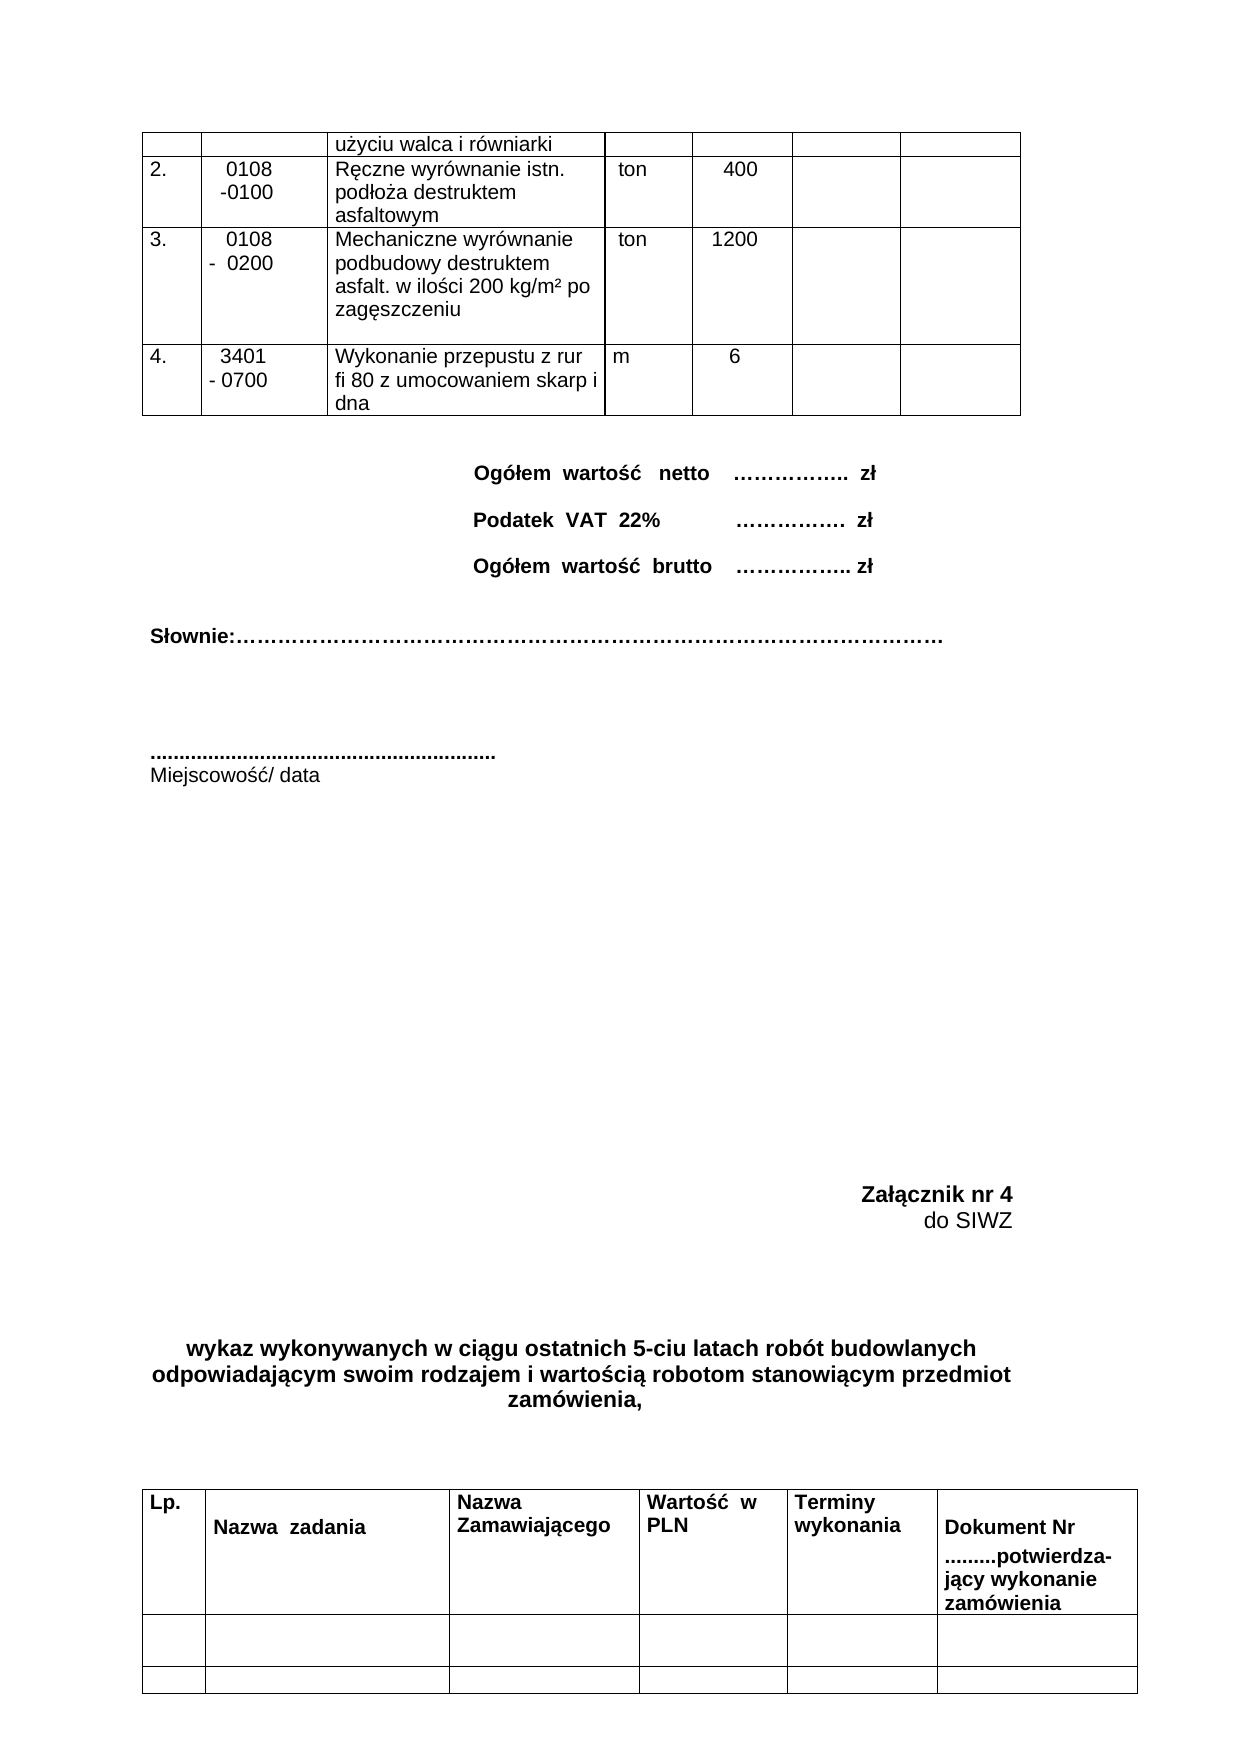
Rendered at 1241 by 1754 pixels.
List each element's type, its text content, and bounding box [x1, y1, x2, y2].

text Słownie:………………………………………………………………………………………… [150, 624, 1013, 648]
text do SIWZ [150, 1208, 1013, 1233]
table_cell [202, 133, 327, 156]
table_cell [450, 1667, 639, 1693]
table_cell [793, 345, 900, 415]
text Podatek VAT 22% ……………. zł [150, 508, 1013, 532]
table_cell 1200 [693, 228, 792, 344]
text Załącznik nr 4 [150, 1182, 1013, 1208]
table_cell [143, 133, 201, 156]
table_header Wartość w PLN [640, 1490, 787, 1614]
table_cell [788, 1667, 937, 1693]
table_cell 6 [693, 345, 792, 415]
table_cell 0108 -0100 [202, 157, 327, 227]
table_header Terminy wykonania [788, 1490, 937, 1614]
text wykaz wykonywanych w ciągu ostatnich 5-ciu latach robót budowlanych odpowiadającym swoim rodzajem i wartością robotom stanowiącym przedmiot zamówienia, [150, 1336, 1013, 1413]
table_cell [206, 1615, 449, 1666]
table_cell 2. [143, 157, 201, 227]
table_cell [206, 1667, 449, 1693]
table_cell m [606, 345, 692, 415]
table_cell 3. [143, 228, 201, 344]
table_cell [938, 1667, 1137, 1693]
table_cell [606, 133, 692, 156]
table_header Nazwa Zamawiającego [450, 1490, 639, 1614]
table_cell 0108 - 0200 [202, 228, 327, 344]
table_cell [901, 345, 1020, 415]
table_cell [901, 157, 1020, 227]
table_header Lp. [143, 1490, 205, 1614]
subtitle Miejscowość/ data [150, 764, 1013, 787]
text Ogółem wartość netto …………….. zł [150, 462, 1013, 485]
text Ogółem wartość brutto …………….. zł [150, 555, 1013, 578]
table_cell Ręczne wyrównanie istn. podłoża destruktem asfaltowym [328, 157, 604, 227]
table_cell [793, 228, 900, 344]
table_cell ton [606, 228, 692, 344]
table_cell [793, 157, 900, 227]
table_cell [788, 1615, 937, 1666]
table_cell Mechaniczne wyrównanie podbudowy destruktem asfalt. w ilości 200 kg/m² po zagęszczeniu [328, 228, 604, 344]
table_cell 400 [693, 157, 792, 227]
table_cell 3401 - 0700 [202, 345, 327, 415]
table_cell [901, 133, 1020, 156]
table_cell ton [606, 157, 692, 227]
table_cell [793, 133, 900, 156]
table_header Dokument Nr .........potwierdza- jący wykonanie zamówienia [938, 1490, 1137, 1614]
table_header Nazwa zadania [206, 1490, 449, 1614]
table_cell [450, 1615, 639, 1666]
table_cell [640, 1615, 787, 1666]
table_cell [143, 1615, 205, 1666]
table_cell [143, 1667, 205, 1693]
table_cell Wykonanie przepustu z rur fi 80 z umocowaniem skarp i dna [328, 345, 604, 415]
table_cell [901, 228, 1020, 344]
table_cell użyciu walca i równiarki [328, 133, 604, 156]
table_cell 4. [143, 345, 201, 415]
subtitle ............................................................ [150, 741, 1013, 764]
table_cell [938, 1615, 1137, 1666]
table_cell [693, 133, 792, 156]
table_cell [640, 1667, 787, 1693]
